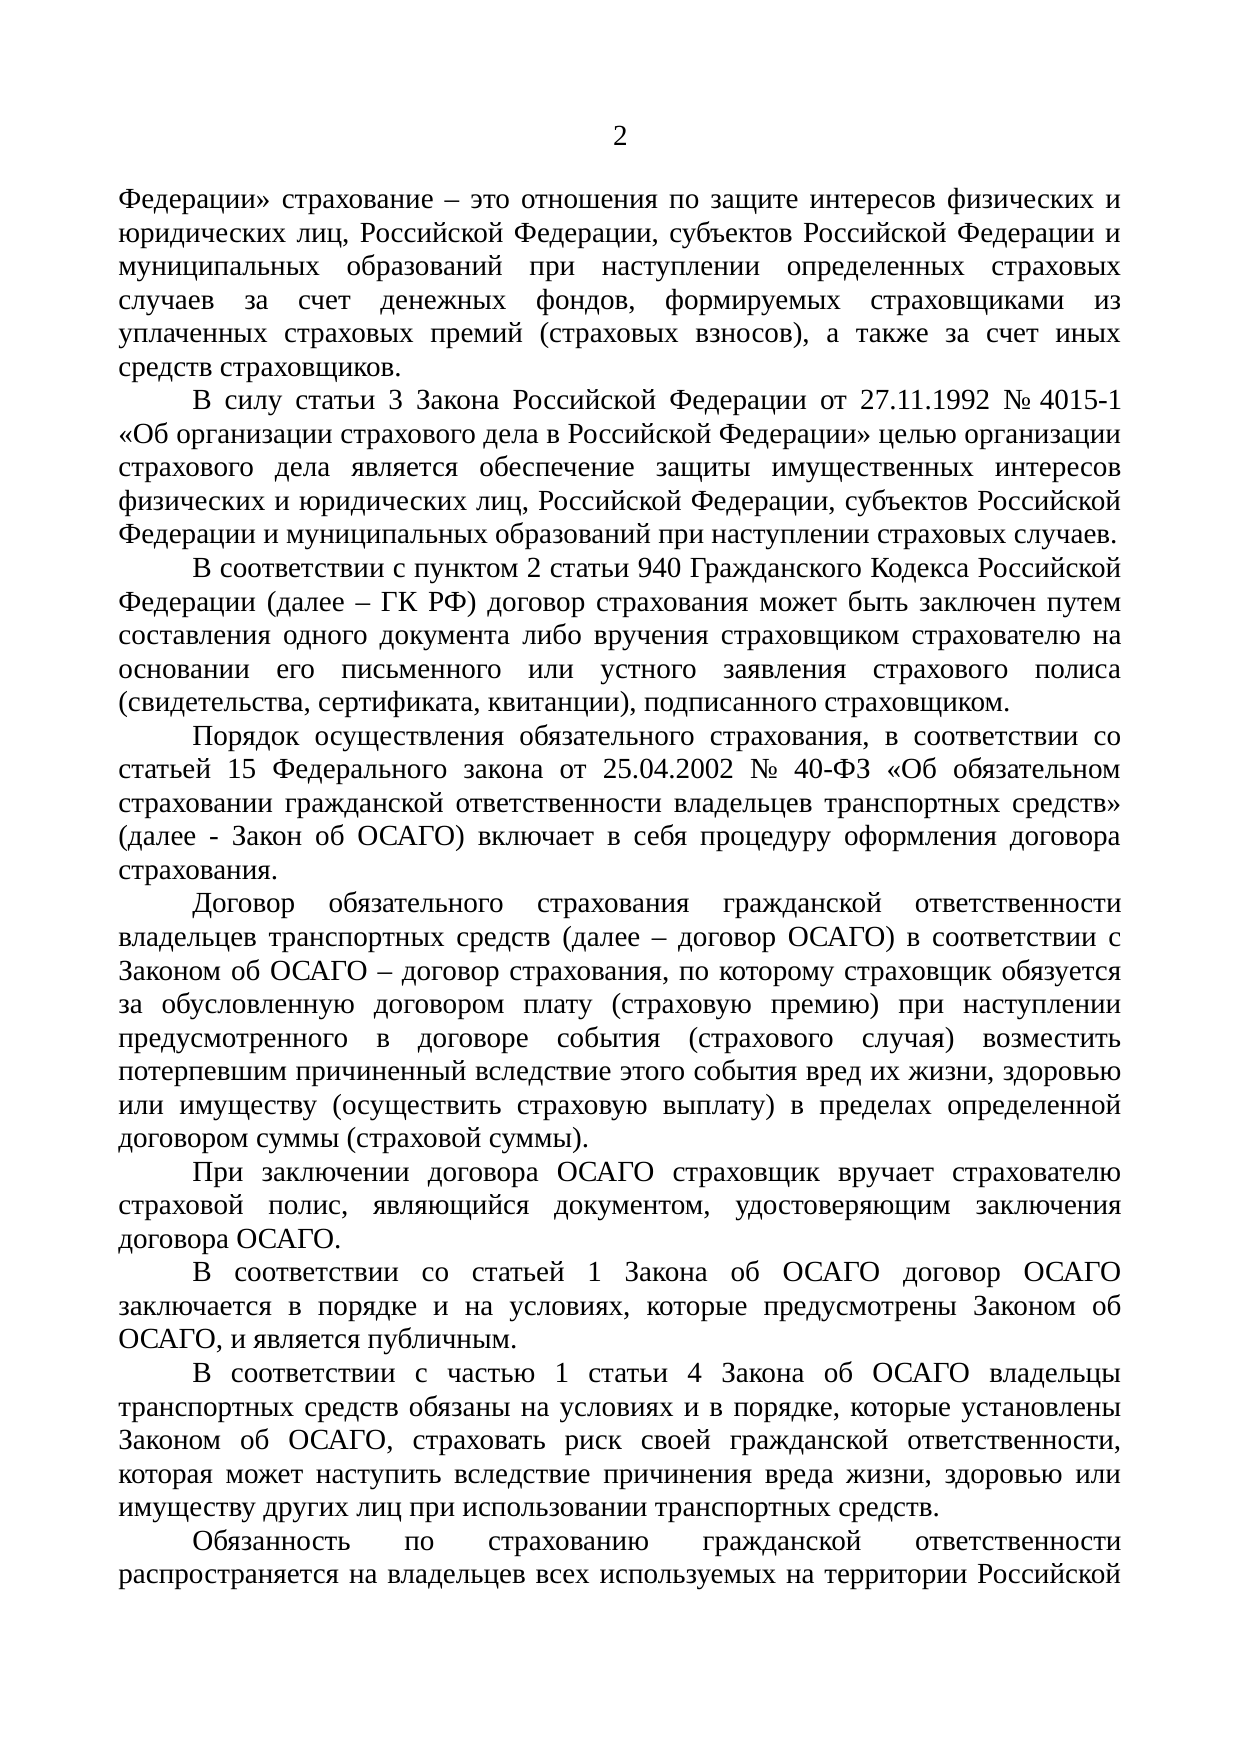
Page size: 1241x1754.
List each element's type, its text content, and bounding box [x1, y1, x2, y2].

text Порядок осуществления обязательного страхования, в соответствии со статьей 15 Федерального закона от 25.04.2002 № 40-ФЗ «Об обязательном страховании гражданской ответственности владельцев транспортных средств» (далее - Закон об ОСАГО) включает в себя процедуру оформления договора страхования. [118, 718, 1122, 886]
text При заключении договора ОСАГО страховщик вручает страхователю страховой полис, являющийся документом, удостоверяющим заключения договора ОСАГО. [118, 1154, 1122, 1254]
text В силу статьи 3 Закона Российской Федерации от 27.11.1992 № 4015-1 «Об организации страхового дела в Российской Федерации» целью организации страхового дела является обеспечение защиты имущественных интересов физических и юридических лиц, Российской Федерации, субъектов Российской Федерации и муниципальных образований при наступлении страховых случаев. [118, 382, 1122, 550]
text В соответствии со статьей 1 Закона об ОСАГО договор ОСАГО заключается в порядке и на условиях, которые предусмотрены Законом об ОСАГО, и является публичным. [118, 1254, 1122, 1355]
text Договор обязательного страхования гражданской ответственности владельцев транспортных средств (далее – договор ОСАГО) в соответствии с Законом об ОСАГО – договор страхования, по которому страховщик обязуется за обусловленную договором плату (страховую премию) при наступлении предусмотренного в договоре события (страхового случая) возместить потерпевшим причиненный вследствие этого события вред их жизни, здоровью или имуществу (осуществить страховую выплату) в пределах определенной договором суммы (страховой суммы). [118, 886, 1122, 1154]
text В соответствии с пунктом 2 статьи 940 Гражданского Кодекса Российской Федерации (далее – ГК РФ) договор страхования может быть заключен путем составления одного документа либо вручения страховщиком страхователю на основании его письменного или устного заявления страхового полиса (свидетельства, сертификата, квитанции), подписанного страховщиком. [118, 550, 1122, 718]
text Обязанность по страхованию гражданской ответственности распространяется на владельцев всех используемых на территории Российской [118, 1523, 1122, 1590]
text В соответствии с частью 1 статьи 4 Закона об ОСАГО владельцы транспортных средств обязаны на условиях и в порядке, которые установлены Законом об ОСАГО, страховать риск своей гражданской ответственности, которая может наступить вследствие причинения вреда жизни, здоровью или имуществу других лиц при использовании транспортных средств. [118, 1355, 1122, 1523]
text Федерации» страхование – это отношения по защите интересов физических и юридических лиц, Российской Федерации, субъектов Российской Федерации и муниципальных образований при наступлении определенных страховых случаев за счет денежных фондов, формируемых страховщиками из уплаченных страховых премий (страховых взносов), а также за счет иных средств страховщиков. [118, 181, 1122, 382]
